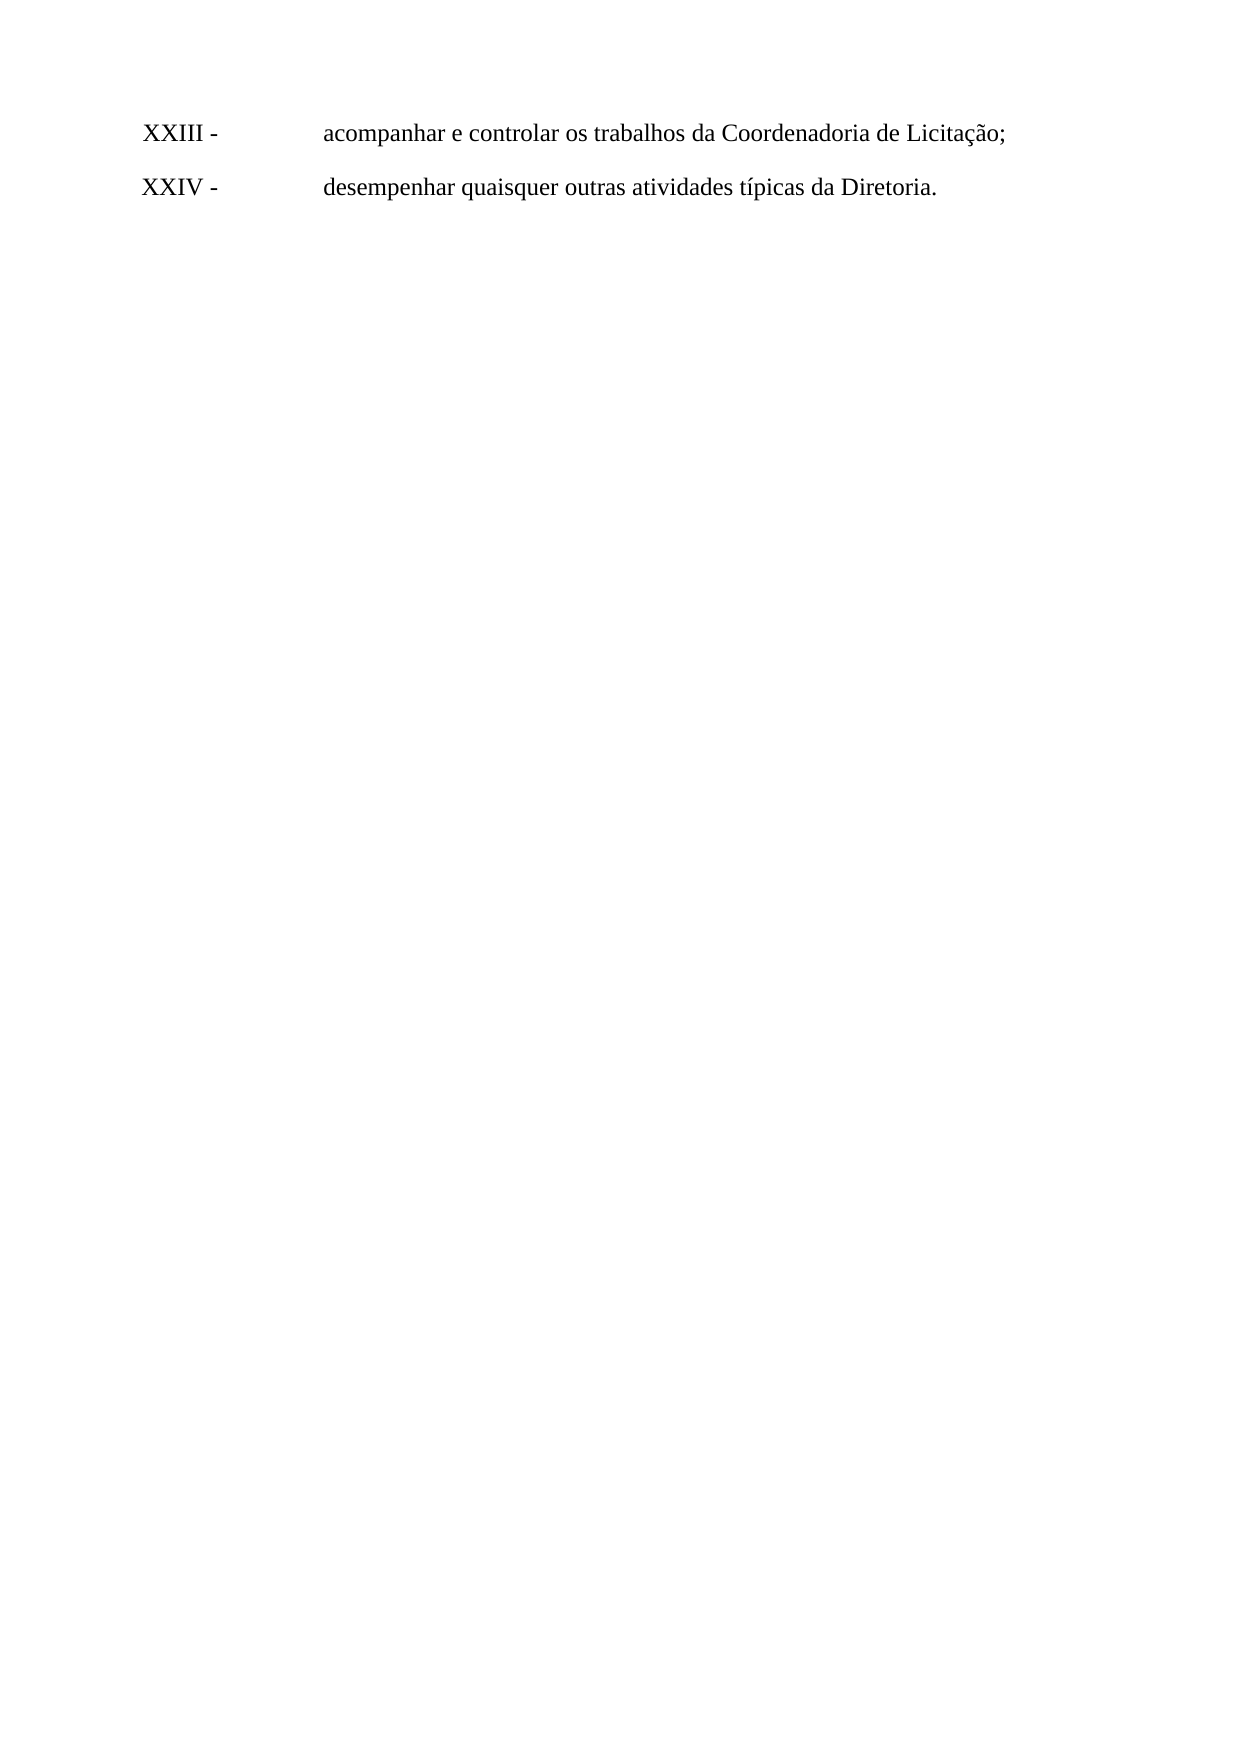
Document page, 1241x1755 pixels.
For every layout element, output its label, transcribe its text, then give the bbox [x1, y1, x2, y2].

list desempenhar quaisquer outras atividades típicas da Diretoria. [249, 172, 1122, 201]
list acompanhar e controlar os trabalhos da Coordenadoria de Licitação; [249, 118, 1122, 147]
